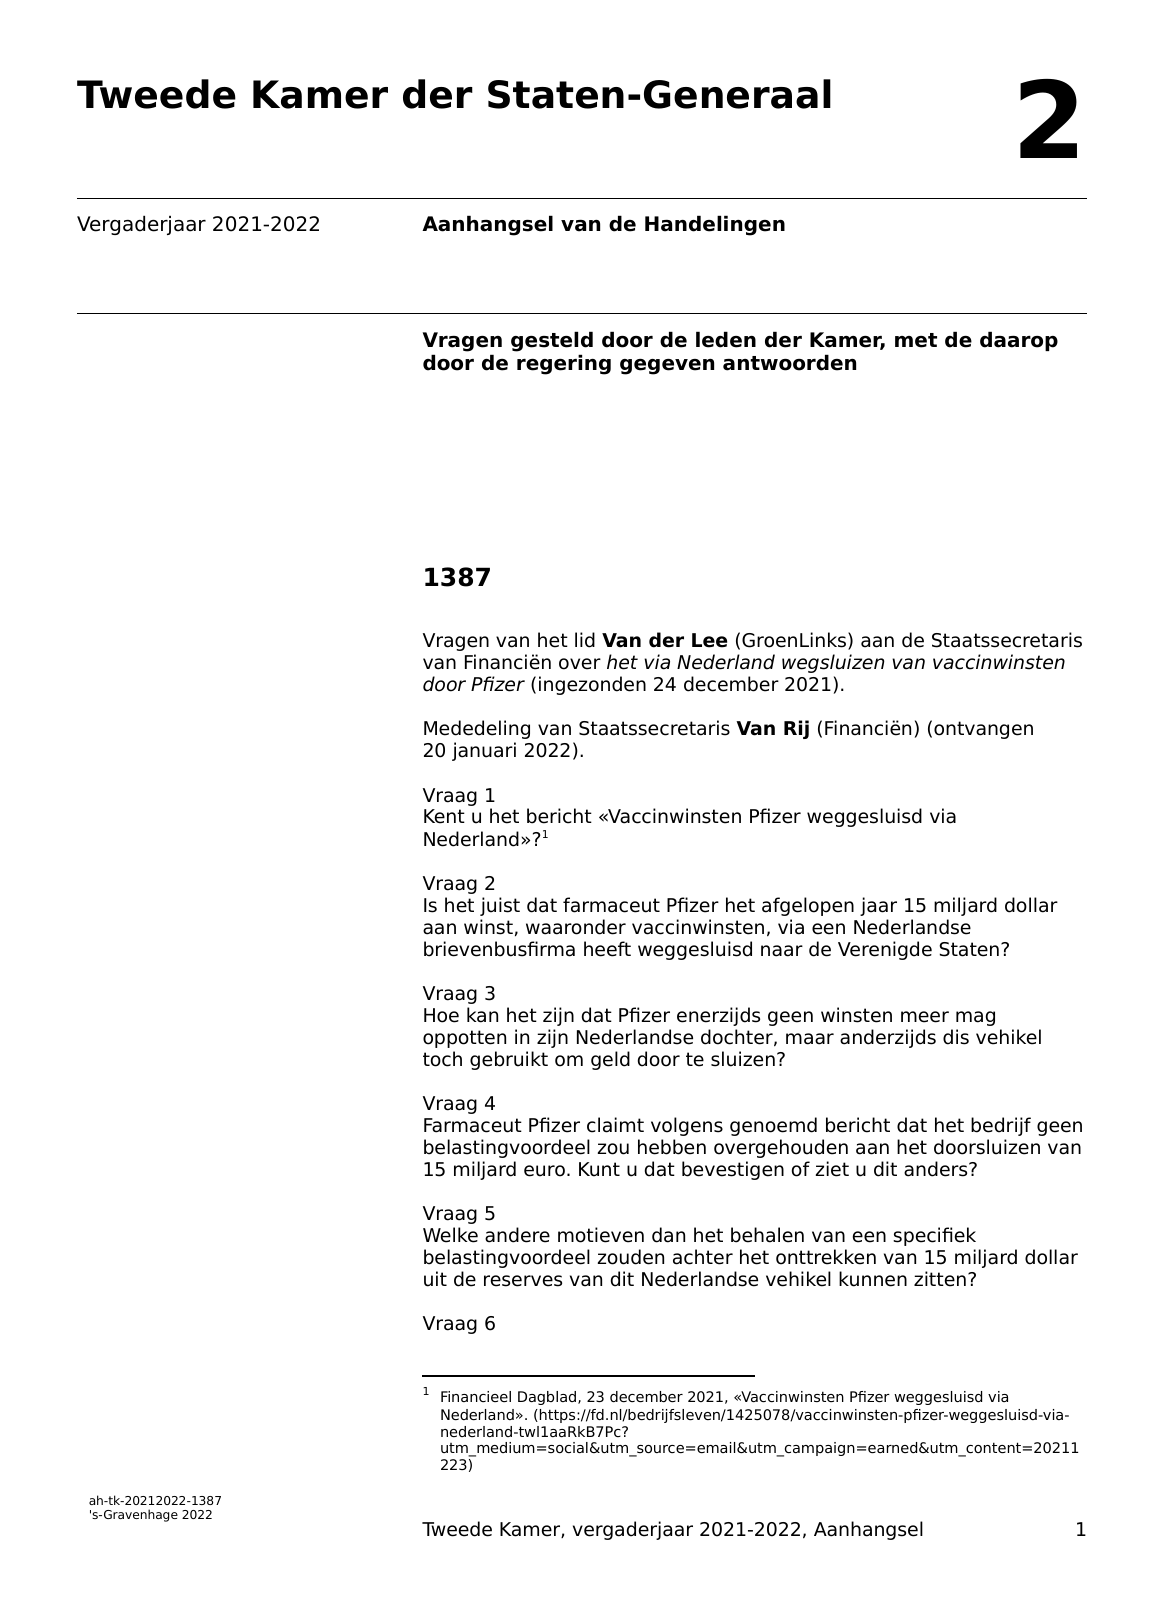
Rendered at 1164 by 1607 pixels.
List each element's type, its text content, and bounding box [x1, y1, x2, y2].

text Is het juist dat farmaceut Pfizer het afgelopen jaar 15 miljard dollar aan winst, waaronder vaccinwinsten, via een Nederlandse brievenbusfirma heeft weggesluisd naar de Verenigde Staten? [422, 894, 1087, 961]
text Vraag 3 [422, 983, 1087, 1005]
text Farmaceut Pfizer claimt volgens genoemd bericht dat het bedrijf geen belastingvoordeel zou hebben overgehouden aan het doorsluizen van 15 miljard euro. Kunt u dat bevestigen of ziet u dit anders? [422, 1115, 1087, 1181]
table_cell Vragen gesteld door de leden der Kamer, met de daarop door de regering gegeven antwoorden [422, 314, 1087, 375]
text 's-Gravenhage 2022 [88, 1508, 323, 1522]
text Welke andere motieven dan het behalen van een specifiek belastingvoordeel zouden achter het onttrekken van 15 miljard dollar uit de reserves van dit Nederlandse vehikel kunnen zitten? [422, 1225, 1087, 1291]
text ah-tk-20212022-1387 [88, 1494, 323, 1508]
text Financieel Dagblad, 23 december 2021, «Vaccinwinsten Pfizer weggesluisd via Nederland». (https://fd.nl/bedrijfsleven/1425078/vaccinwinsten-pfizer-weggesluisd-via-nederland-twl1aaRkB7Pc?utm_medium=social&utm_source=email&utm_campaign=earned&utm_content=20211223) [422, 1385, 1087, 1474]
text Vragen van het lid Van der Lee (GroenLinks) aan de Staatssecretaris van Financiën over het via Nederland wegsluizen van vaccinwinsten door Pfizer (ingezonden 24 december 2021). [422, 630, 1087, 696]
text Vraag 2 [422, 873, 1087, 894]
table_header Tweede Kamer der Staten-Generaal [77, 59, 886, 198]
text Vraag 4 [422, 1093, 1087, 1115]
table_header 2 [886, 59, 1087, 198]
table_cell [77, 314, 422, 375]
text Mededeling van Staatssecretaris Van Rij (Financiën) (ontvangen 20 januari 2022). [422, 718, 1087, 762]
text Vraag 5 [422, 1203, 1087, 1225]
table_cell Vergaderjaar 2021-2022 [77, 199, 422, 313]
text Kent u het bericht «Vaccinwinsten Pfizer weggesluisd via Nederland»? [422, 806, 1087, 850]
text 1387 [422, 563, 1087, 592]
text Vraag 6 [422, 1313, 1087, 1335]
text Hoe kan het zijn dat Pfizer enerzijds geen winsten meer mag oppotten in zijn Nederlandse dochter, maar anderzijds dis vehikel toch gebruikt om geld door te sluizen? [422, 1005, 1087, 1071]
table_cell Aanhangsel van de Handelingen [422, 199, 1087, 313]
text Vraag 1 [422, 784, 1087, 806]
